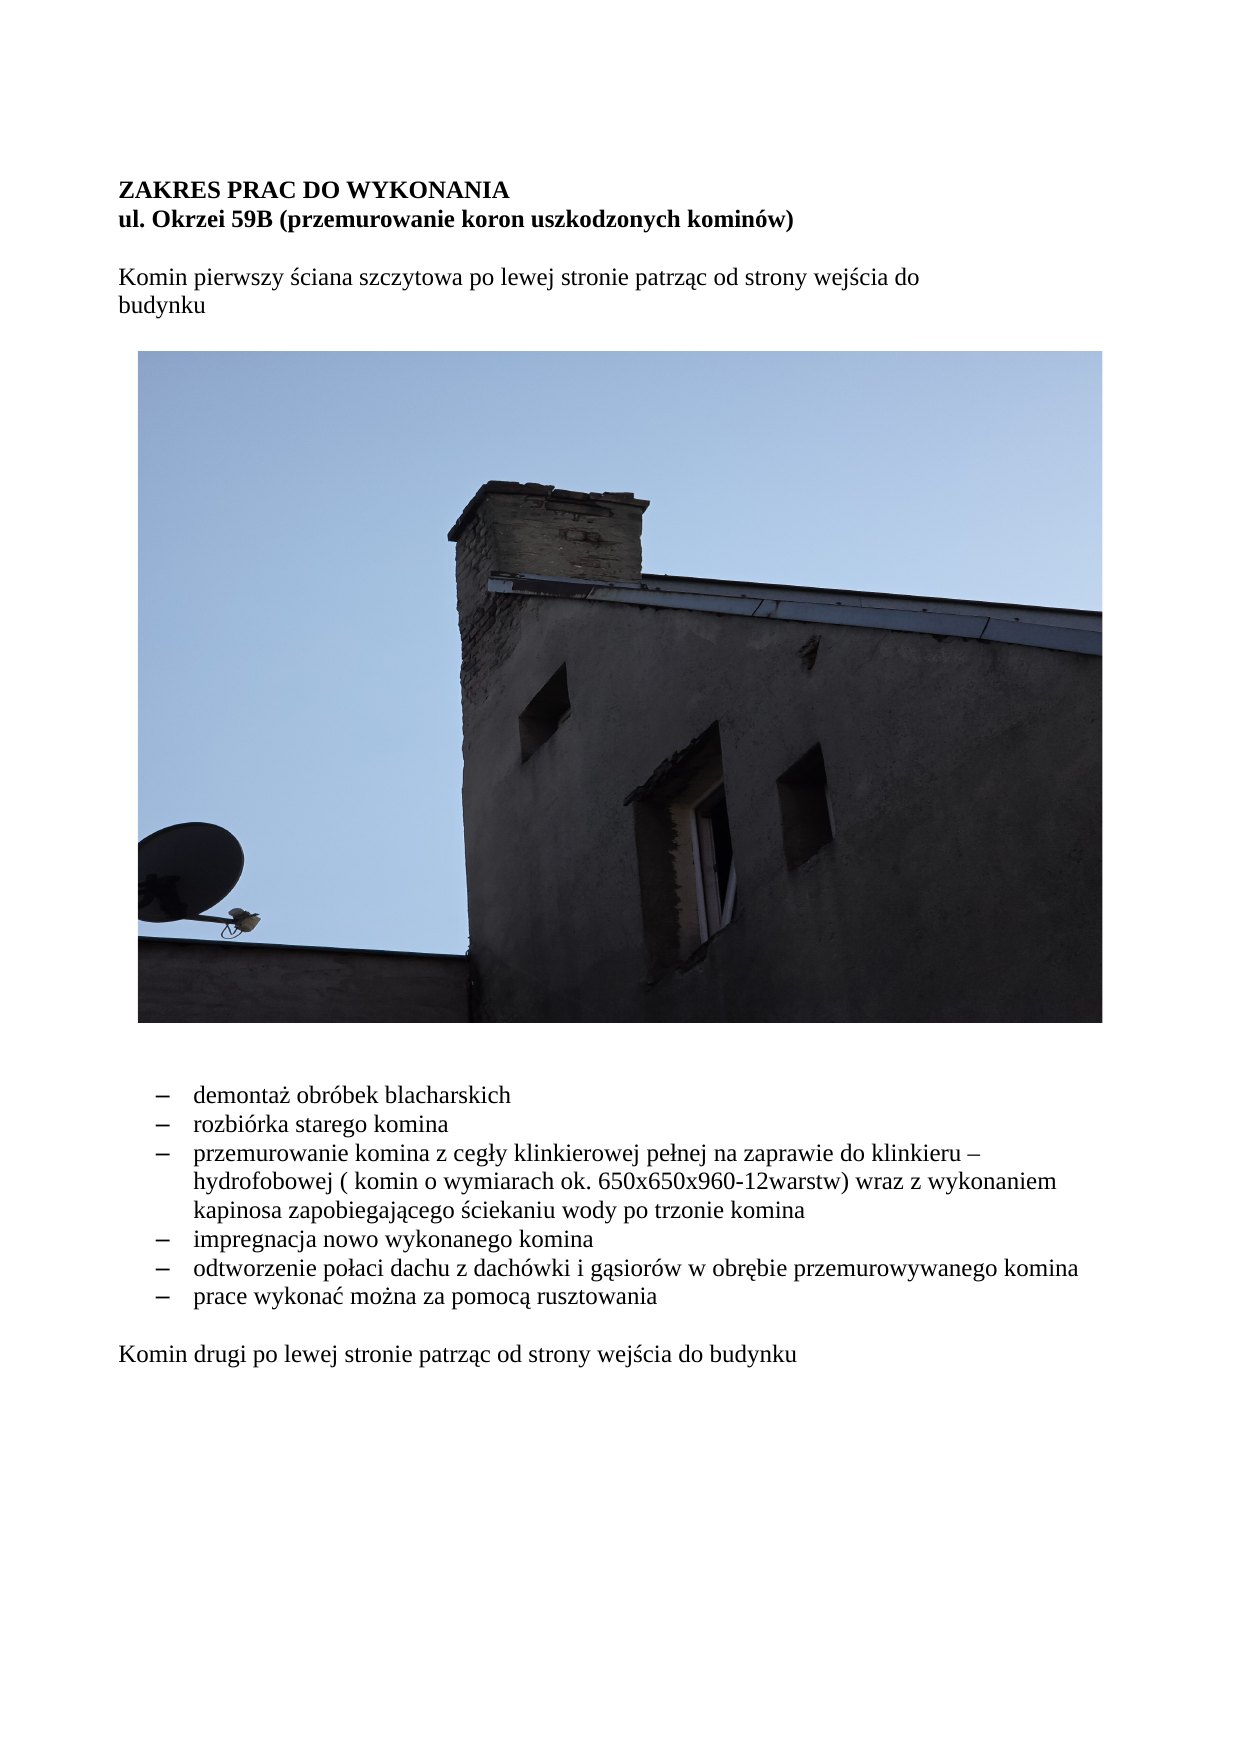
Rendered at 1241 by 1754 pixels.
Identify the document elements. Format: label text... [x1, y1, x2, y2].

list rozbiórka starego komina [156, 1109, 1122, 1138]
list prace wykonać można za pomocą rusztowania [156, 1281, 1122, 1310]
text ZAKRES PRAC DO WYKONANIA [118, 176, 1122, 204]
text Komin drugi po lewej stronie patrząc od strony wejścia do budynku [118, 1339, 1122, 1368]
text budynku [118, 291, 1122, 319]
list przemurowanie komina z cegły klinkierowej pełnej na zaprawie do klinkieru – hydrofobowej ( komin o wymiarach ok. 650x650x960-12warstw) wraz z wykonaniem kapinosa zapobiegającego ściekaniu wody po trzonie komina [156, 1138, 1122, 1224]
text ul. Okrzei 59B (przemurowanie koron uszkodzonych kominów) [118, 204, 1122, 233]
list impregnacja nowo wykonanego komina [156, 1224, 1122, 1253]
picture [139, 351, 1102, 1023]
text Komin pierwszy ściana szczytowa po lewej stronie patrząc od strony wejścia do [118, 262, 1122, 291]
list demontaż obróbek blacharskich [156, 1080, 1122, 1109]
list odtworzenie połaci dachu z dachówki i gąsiorów w obrębie przemurowywanego komina [156, 1253, 1122, 1281]
